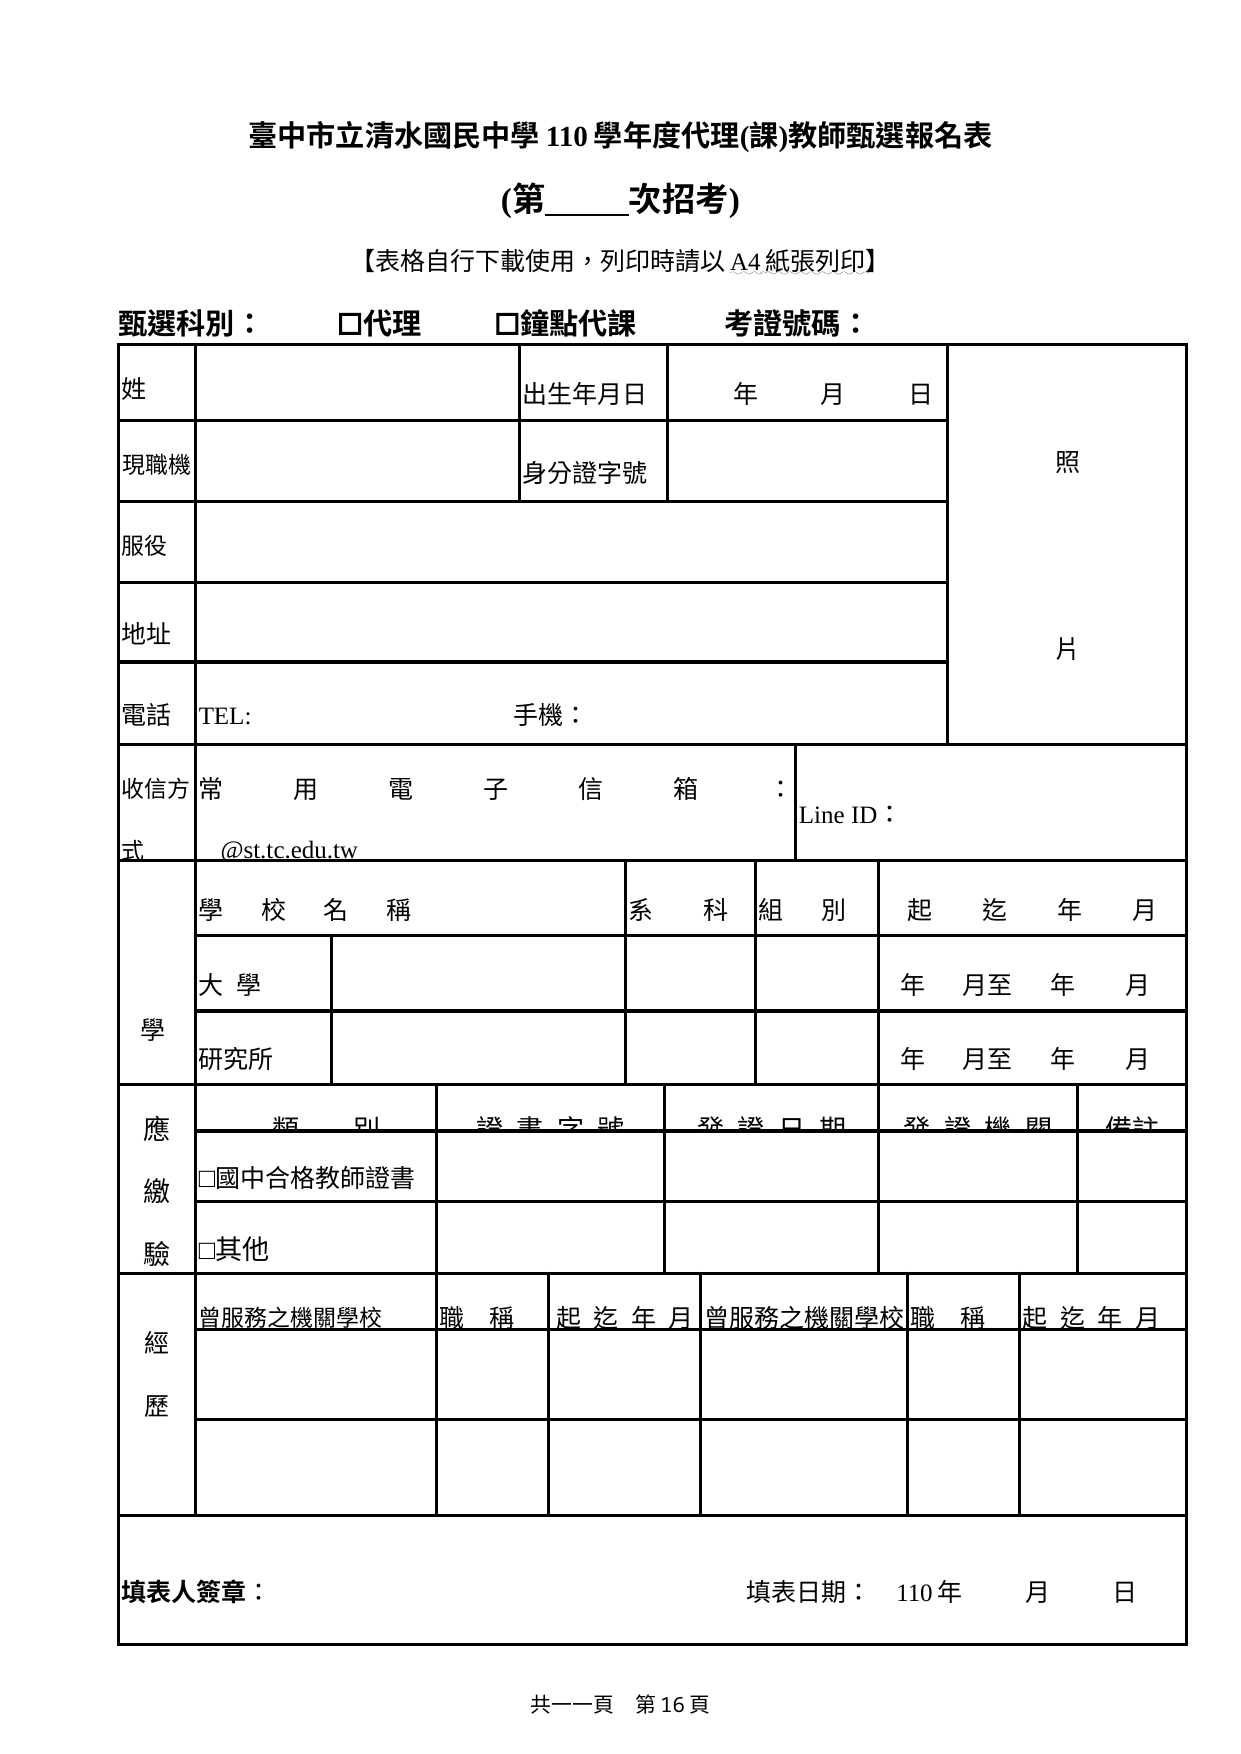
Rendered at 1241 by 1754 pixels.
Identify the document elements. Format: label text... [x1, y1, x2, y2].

table_cell [625, 1133, 663, 1200]
table_cell Line ID： [797, 746, 1185, 859]
text 甄選科別： 代理 鐘點代課 考證號碼：(請空白) [118, 280, 1122, 342]
table_cell 填表人簽章： 填表日期： 110年 月 日 [120, 1517, 1185, 1643]
table_cell 現職機關學校 [120, 422, 194, 500]
table_header 姓 名 [120, 346, 194, 419]
table_header [197, 346, 518, 419]
table_cell 起 迄 年 月 [880, 862, 1185, 934]
table_cell [909, 1421, 1018, 1513]
table_cell 備註 [1079, 1086, 1185, 1129]
table_cell [757, 1013, 877, 1082]
table_cell 年 月至 年 月 [880, 1013, 1185, 1082]
table_cell [627, 937, 754, 1009]
table_cell 發 證 日 期 [666, 1086, 877, 1129]
table_cell [702, 1331, 906, 1418]
table_cell [1021, 1331, 1185, 1418]
table_cell 職 稱 [438, 1275, 547, 1328]
table_cell 學 歷 [120, 862, 194, 1082]
table_cell [1021, 1421, 1185, 1513]
table_cell [197, 422, 518, 500]
table_cell [197, 584, 946, 660]
table_cell [666, 1133, 877, 1200]
table_cell [666, 1203, 877, 1272]
table_cell [702, 1421, 906, 1513]
table_cell [880, 1133, 1076, 1200]
table_cell [333, 1013, 624, 1082]
table_cell [757, 937, 877, 1009]
table_cell [669, 422, 946, 500]
table_cell 大 學 [197, 937, 330, 1009]
table_cell [627, 1013, 754, 1082]
text (第 次招考) [118, 155, 1122, 217]
table_cell [438, 1203, 625, 1272]
table_cell 服役 情形 [120, 503, 194, 581]
table_cell [550, 1421, 699, 1513]
table_cell 身分證字號 [521, 422, 666, 500]
table_cell 應 繳 驗 證 件 [120, 1086, 194, 1272]
table_cell 地址 [120, 584, 194, 660]
table_cell 證 書 字 號 [438, 1086, 663, 1129]
table_cell □免役□役畢 □服役中 [197, 503, 946, 581]
table_header 照 片 [949, 346, 1185, 742]
table_cell 學 校 名 稱 [197, 862, 624, 934]
table_cell 曾服務之機關學校 [702, 1275, 906, 1328]
table_cell 職 稱 [909, 1275, 1018, 1328]
table_cell □其他 [197, 1203, 435, 1272]
text 臺中市立清水國民中學110學年度代理(課)教師甄選報名表 [118, 92, 1122, 155]
text 【表格自行下載使用，列印時請以A4紙張列印】 [118, 217, 1122, 280]
table_cell [333, 937, 624, 1009]
table_cell TEL: 手機： [197, 664, 946, 742]
table_cell [438, 1133, 625, 1200]
table_cell 常用電子信箱： @st.tc.edu.tw @gmail.com [197, 746, 794, 859]
table_cell 電話 [120, 664, 194, 742]
table_cell 發 證 機 關 [880, 1086, 1076, 1129]
table_cell 起 迄 年 月 [1021, 1275, 1185, 1328]
table_cell 組 別 [757, 862, 877, 934]
table_cell [1079, 1203, 1185, 1272]
table_cell 收信方式 [120, 746, 194, 859]
table_cell □國中合格教師證書 [197, 1133, 435, 1200]
table_cell [625, 1203, 663, 1272]
table_cell 起 迄 年 月 [550, 1275, 699, 1328]
table_cell 系 科 [627, 862, 754, 934]
table_cell [438, 1421, 547, 1513]
table_cell 經 歷 [120, 1275, 194, 1513]
table_cell [197, 1331, 435, 1418]
table_cell [550, 1331, 699, 1418]
table_cell [909, 1331, 1018, 1418]
table_cell [1079, 1133, 1185, 1200]
table_cell 年 月至 年 月 [880, 937, 1185, 1009]
table_cell 曾服務之機關學校 [197, 1275, 435, 1328]
table_cell [438, 1331, 547, 1418]
table_cell [880, 1203, 1076, 1272]
table_header 出生年月日 [521, 346, 666, 419]
table_cell [197, 1421, 435, 1513]
table_header 年 月 日 [669, 346, 946, 419]
table_cell 研究所 [197, 1013, 330, 1082]
table_cell 類 別 [197, 1086, 435, 1129]
